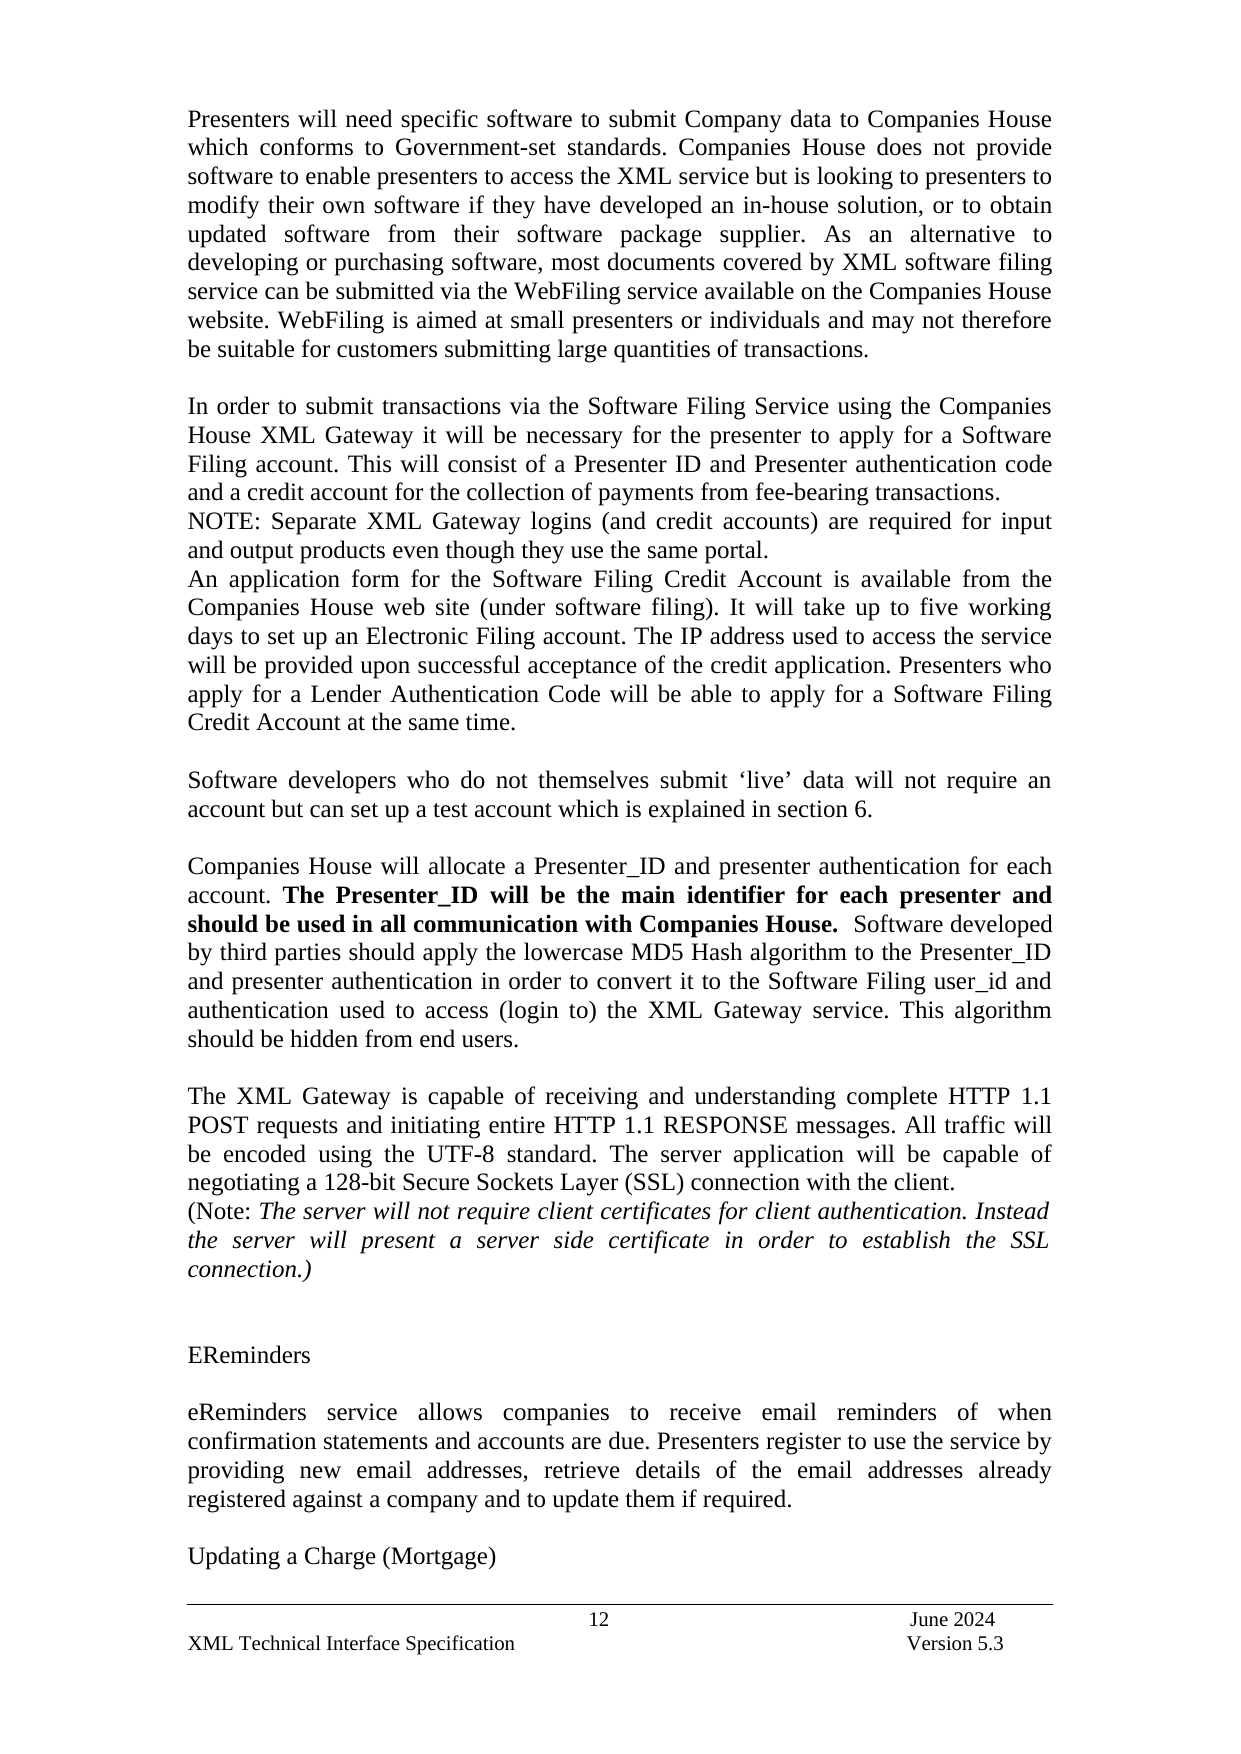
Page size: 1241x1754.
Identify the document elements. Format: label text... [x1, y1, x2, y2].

text In order to submit transactions via the Software Filing Service using the Companies House XML Gateway it will be necessary for the presenter to apply for a Software Filing account. This will consist of a Presenter ID and Presenter authentication code and a credit account for the collection of payments from fee-bearing transactions. [187, 391, 1053, 506]
text Companies House will allocate a Presenter_ID and presenter authentication for each account. The Presenter_ID will be the main identifier for each presenter and should be used in all communication with Companies House. Software developed by third parties should apply the lowercase MD5 Hash algorithm to the Presenter_ID and presenter authentication in order to convert it to the Software Filing user_id and authentication used to access (login to) the XML Gateway service. This algorithm should be hidden from end users. [187, 851, 1053, 1052]
text The XML Gateway is capable of receiving and understanding complete HTTP 1.1 POST requests and initiating entire HTTP 1.1 RESPONSE messages. All traffic will be encoded using the UTF-8 standard. The server application will be capable of negotiating a 128-bit Secure Sockets Layer (SSL) connection with the client. [187, 1081, 1053, 1196]
text Software developers who do not themselves submit ‘live’ data will not require an account but can set up a test account which is explained in section 6. [187, 765, 1053, 822]
text EReminders [187, 1340, 1053, 1369]
text NOTE: Separate XML Gateway logins (and credit accounts) are required for input and output products even though they use the same portal. [187, 506, 1053, 564]
text Updating a Charge (Mortgage) [187, 1541, 1053, 1570]
text (Note: The server will not require client certificates for client authentication. Instead the server will present a server side certificate in order to establish the SSL connection.) [187, 1196, 1053, 1282]
text An application form for the Software Filing Credit Account is available from the Companies House web site (under software filing). It will take up to five working days to set up an Electronic Filing account. The IP address used to access the service will be provided upon successful acceptance of the credit application. Presenters who apply for a Lender Authentication Code will be able to apply for a Software Filing Credit Account at the same time. [187, 564, 1053, 736]
text Presenters will need specific software to submit Company data to Companies House which conforms to Government-set standards. Companies House does not provide software to enable presenters to access the XML service but is looking to presenters to modify their own software if they have developed an in-house solution, or to obtain updated software from their software package supplier. As an alternative to developing or purchasing software, most documents covered by XML software filing service can be submitted via the WebFiling service available on the Companies House website. WebFiling is aimed at small presenters or individuals and may not therefore be suitable for customers submitting large quantities of transactions. [187, 104, 1053, 362]
text eReminders service allows companies to receive email reminders of when confirmation statements and accounts are due. Presenters register to use the service by providing new email addresses, retrieve details of the email addresses already registered against a company and to update them if required. [187, 1397, 1053, 1512]
